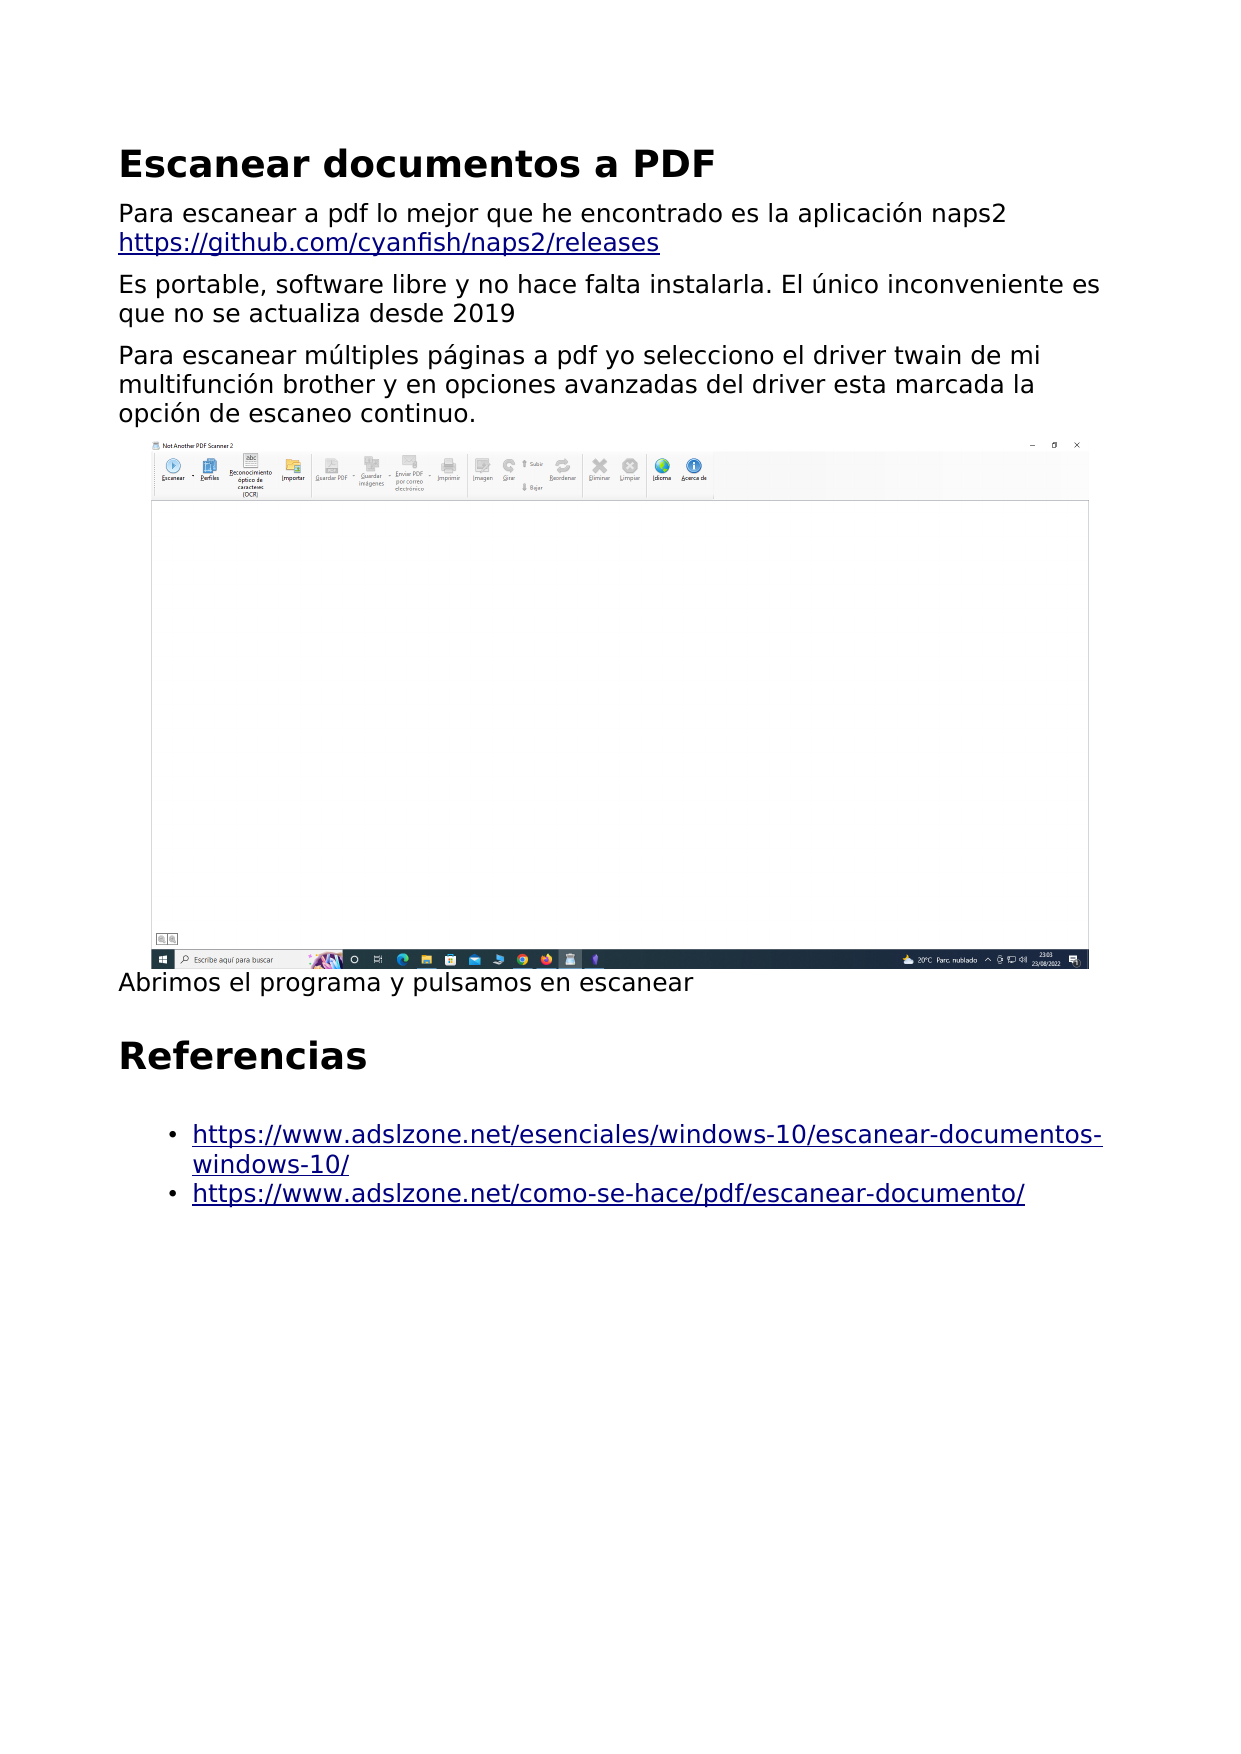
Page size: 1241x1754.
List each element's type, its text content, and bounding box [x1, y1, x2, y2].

list https://www.adslzone.net/esenciales/windows-10/escanear-documentos-windows-10/ [177, 1121, 1122, 1179]
text Para escanear a pdf lo mejor que he encontrado es la aplicación naps2 https://github.com/cyanfish/naps2/releases [118, 199, 1122, 258]
subtitle Referencias [118, 1035, 1122, 1079]
text Es portable, software libre y no hace falta instalarla. El único inconveniente es que no se actualiza desde 2019 [118, 270, 1122, 328]
text Abrimos el programa y pulsamos en escanear [118, 441, 1122, 997]
picture [151, 441, 1089, 969]
list https://www.adslzone.net/como-se-hace/pdf/escanear-documento/ [177, 1179, 1122, 1208]
text Para escanear múltiples páginas a pdf yo selecciono el driver twain de mi multifunción brother y en opciones avanzadas del driver esta marcada la opción de escaneo continuo. [118, 341, 1122, 428]
subtitle Escanear documentos a PDF [118, 143, 1122, 187]
